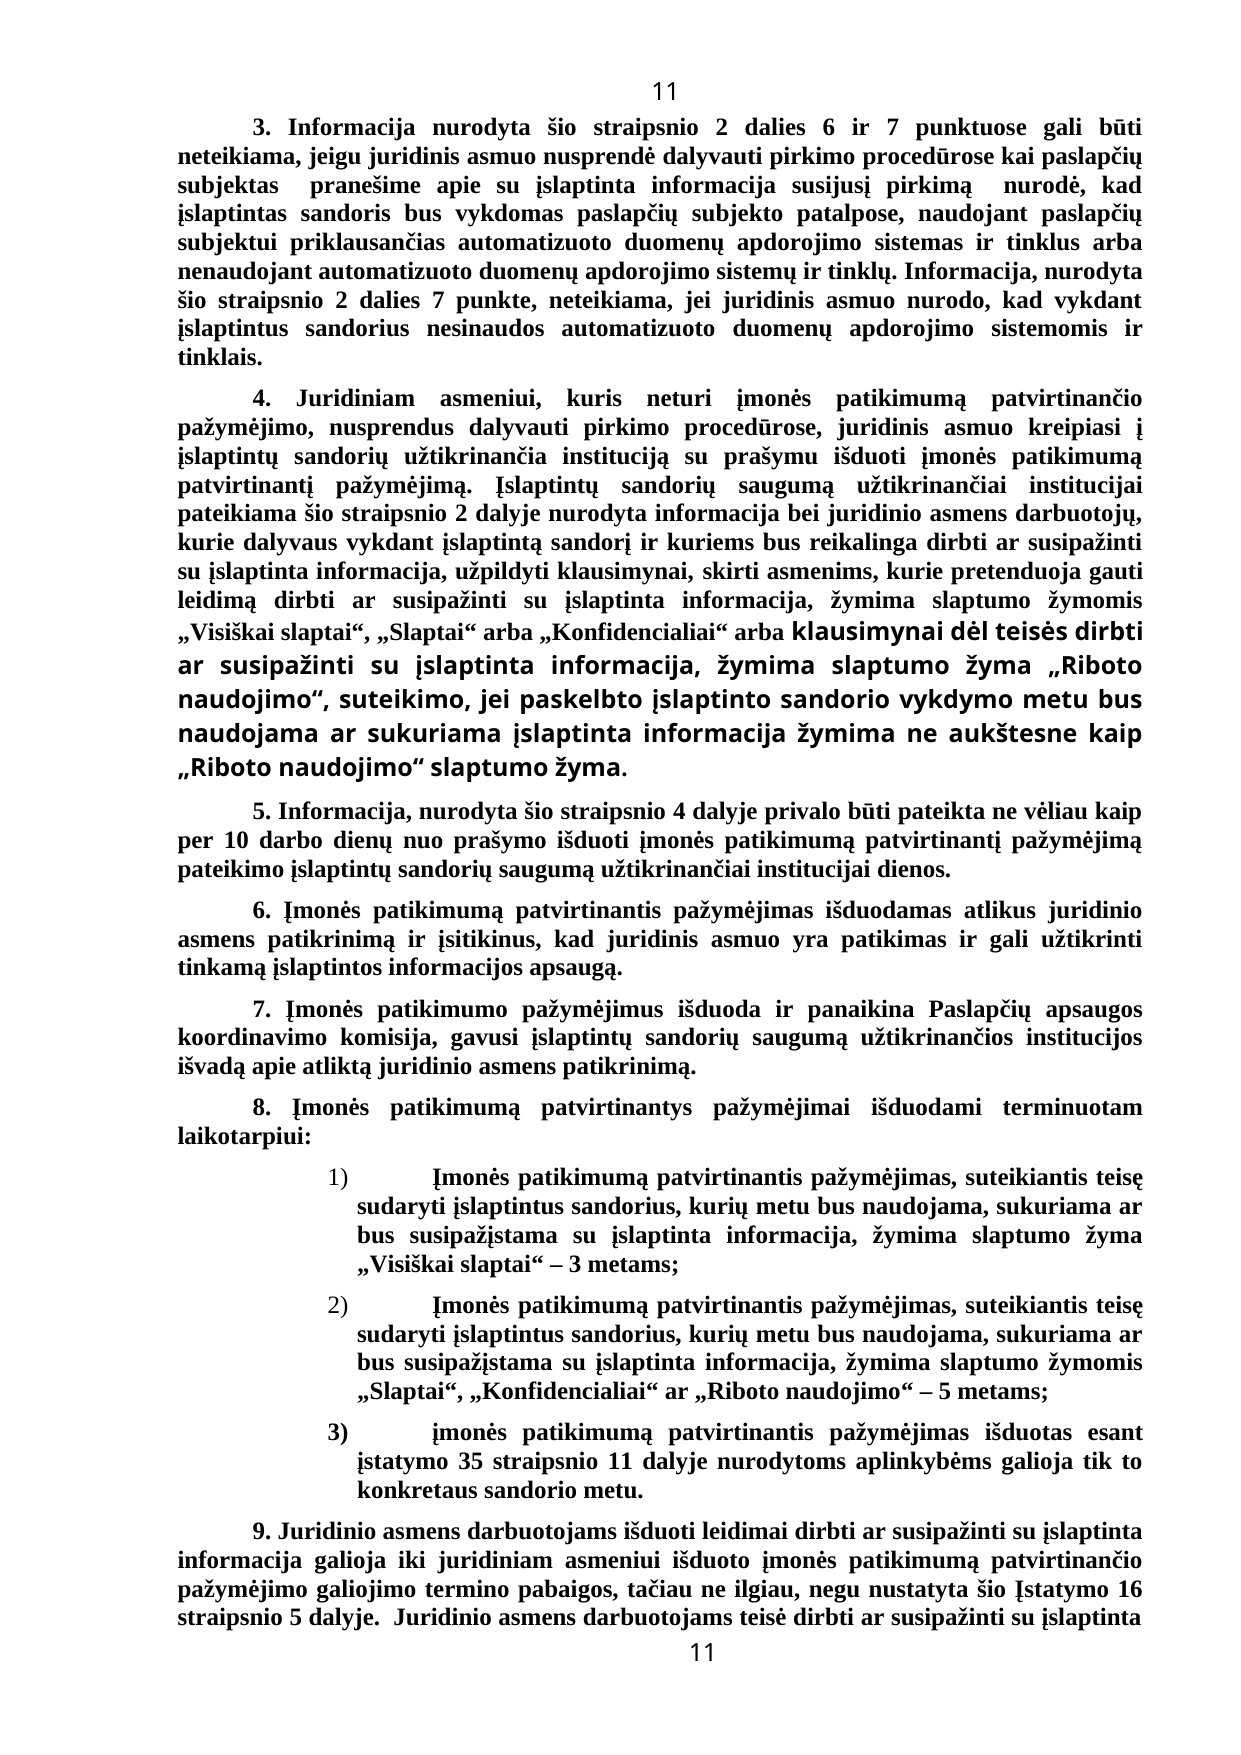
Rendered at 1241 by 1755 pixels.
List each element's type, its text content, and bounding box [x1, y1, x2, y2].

list Įmonės patikimumą patvirtinantis pažymėjimas, suteikiantis teisę sudaryti įslaptintus sandorius, kurių metu bus naudojama, sukuriama ar bus susipažįstama su įslaptinta informacija, žymima slaptumo žymomis „Slaptai“, „Konfidencialiai“ ar „Riboto naudojimo“ – 5 metams; [252, 1290, 1144, 1405]
text 4. Juridiniam asmeniui, kuris neturi įmonės patikimumą patvirtinančio pažymėjimo, nusprendus dalyvauti pirkimo procedūrose, juridinis asmuo kreipiasi į įslaptintų sandorių užtikrinančia instituciją su prašymu išduoti įmonės patikimumą patvirtinantį pažymėjimą. Įslaptintų sandorių saugumą užtikrinančiai institucijai pateikiama šio straipsnio 2 dalyje nurodyta informacija bei juridinio asmens darbuotojų, kurie dalyvaus vykdant įslaptintą sandorį ir kuriems bus reikalinga dirbti ar susipažinti su įslaptinta informacija, užpildyti klausimynai, skirti asmenims, kurie pretenduoja gauti leidimą dirbti ar susipažinti su įslaptinta informacija, žymima slaptumo žymomis „Visiškai slaptai“, „Slaptai“ arba „Konfidencialiai“ arba klausimynai dėl teisės dirbti ar susipažinti su įslaptinta informacija, žymima slaptumo žyma „Riboto naudojimo“, suteikimo, jei paskelbto įslaptinto sandorio vykdymo metu bus naudojama ar sukuriama įslaptinta informacija žymima ne aukštesne kaip „Riboto naudojimo“ slaptumo žyma. [177, 383, 1144, 784]
text 9. Juridinio asmens darbuotojams išduoti leidimai dirbti ar susipažinti su įslaptinta informacija galioja iki juridiniam asmeniui išduoto įmonės patikimumą patvirtinančio pažymėjimo galiojimo termino pabaigos, tačiau ne ilgiau, negu nustatyta šio Įstatymo 16 straipsnio 5 dalyje. Juridinio asmens darbuotojams teisė dirbti ar susipažinti su įslaptinta [177, 1516, 1144, 1631]
text 6. Įmonės patikimumą patvirtinantis pažymėjimas išduodamas atlikus juridinio asmens patikrinimą ir įsitikinus, kad juridinis asmuo yra patikimas ir gali užtikrinti tinkamą įslaptintos informacijos apsaugą. [177, 895, 1144, 981]
text 5. Informacija, nurodyta šio straipsnio 4 dalyje privalo būti pateikta ne vėliau kaip per 10 darbo dienų nuo prašymo išduoti įmonės patikimumą patvirtinantį pažymėjimą pateikimo įslaptintų sandorių saugumą užtikrinančiai institucijai dienos. [177, 796, 1144, 882]
list įmonės patikimumą patvirtinantis pažymėjimas išduotas esant įstatymo 35 straipsnio 11 dalyje nurodytoms aplinkybėms galioja tik to konkretaus sandorio metu. [252, 1417, 1144, 1504]
text 8. Įmonės patikimumą patvirtinantys pažymėjimai išduodami terminuotam laikotarpiui: [177, 1092, 1144, 1150]
list Įmonės patikimumą patvirtinantis pažymėjimas, suteikiantis teisę sudaryti įslaptintus sandorius, kurių metu bus naudojama, sukuriama ar bus susipažįstama su įslaptinta informacija, žymima slaptumo žyma „Visiškai slaptai“ – 3 metams; [252, 1162, 1144, 1277]
text 7. Įmonės patikimumo pažymėjimus išduoda ir panaikina Paslapčių apsaugos koordinavimo komisija, gavusi įslaptintų sandorių saugumą užtikrinančios institucijos išvadą apie atliktą juridinio asmens patikrinimą. [177, 994, 1144, 1080]
text 3. Informacija nurodyta šio straipsnio 2 dalies 6 ir 7 punktuose gali būti neteikiama, jeigu juridinis asmuo nusprendė dalyvauti pirkimo procedūrose kai paslapčių subjektas pranešime apie su įslaptinta informacija susijusį pirkimą nurodė, kad įslaptintas sandoris bus vykdomas paslapčių subjekto patalpose, naudojant paslapčių subjektui priklausančias automatizuoto duomenų apdorojimo sistemas ir tinklus arba nenaudojant automatizuoto duomenų apdorojimo sistemų ir tinklų. Informacija, nurodyta šio straipsnio 2 dalies 7 punkte, neteikiama, jei juridinis asmuo nurodo, kad vykdant įslaptintus sandorius nesinaudos automatizuoto duomenų apdorojimo sistemomis ir tinklais. [177, 112, 1144, 371]
